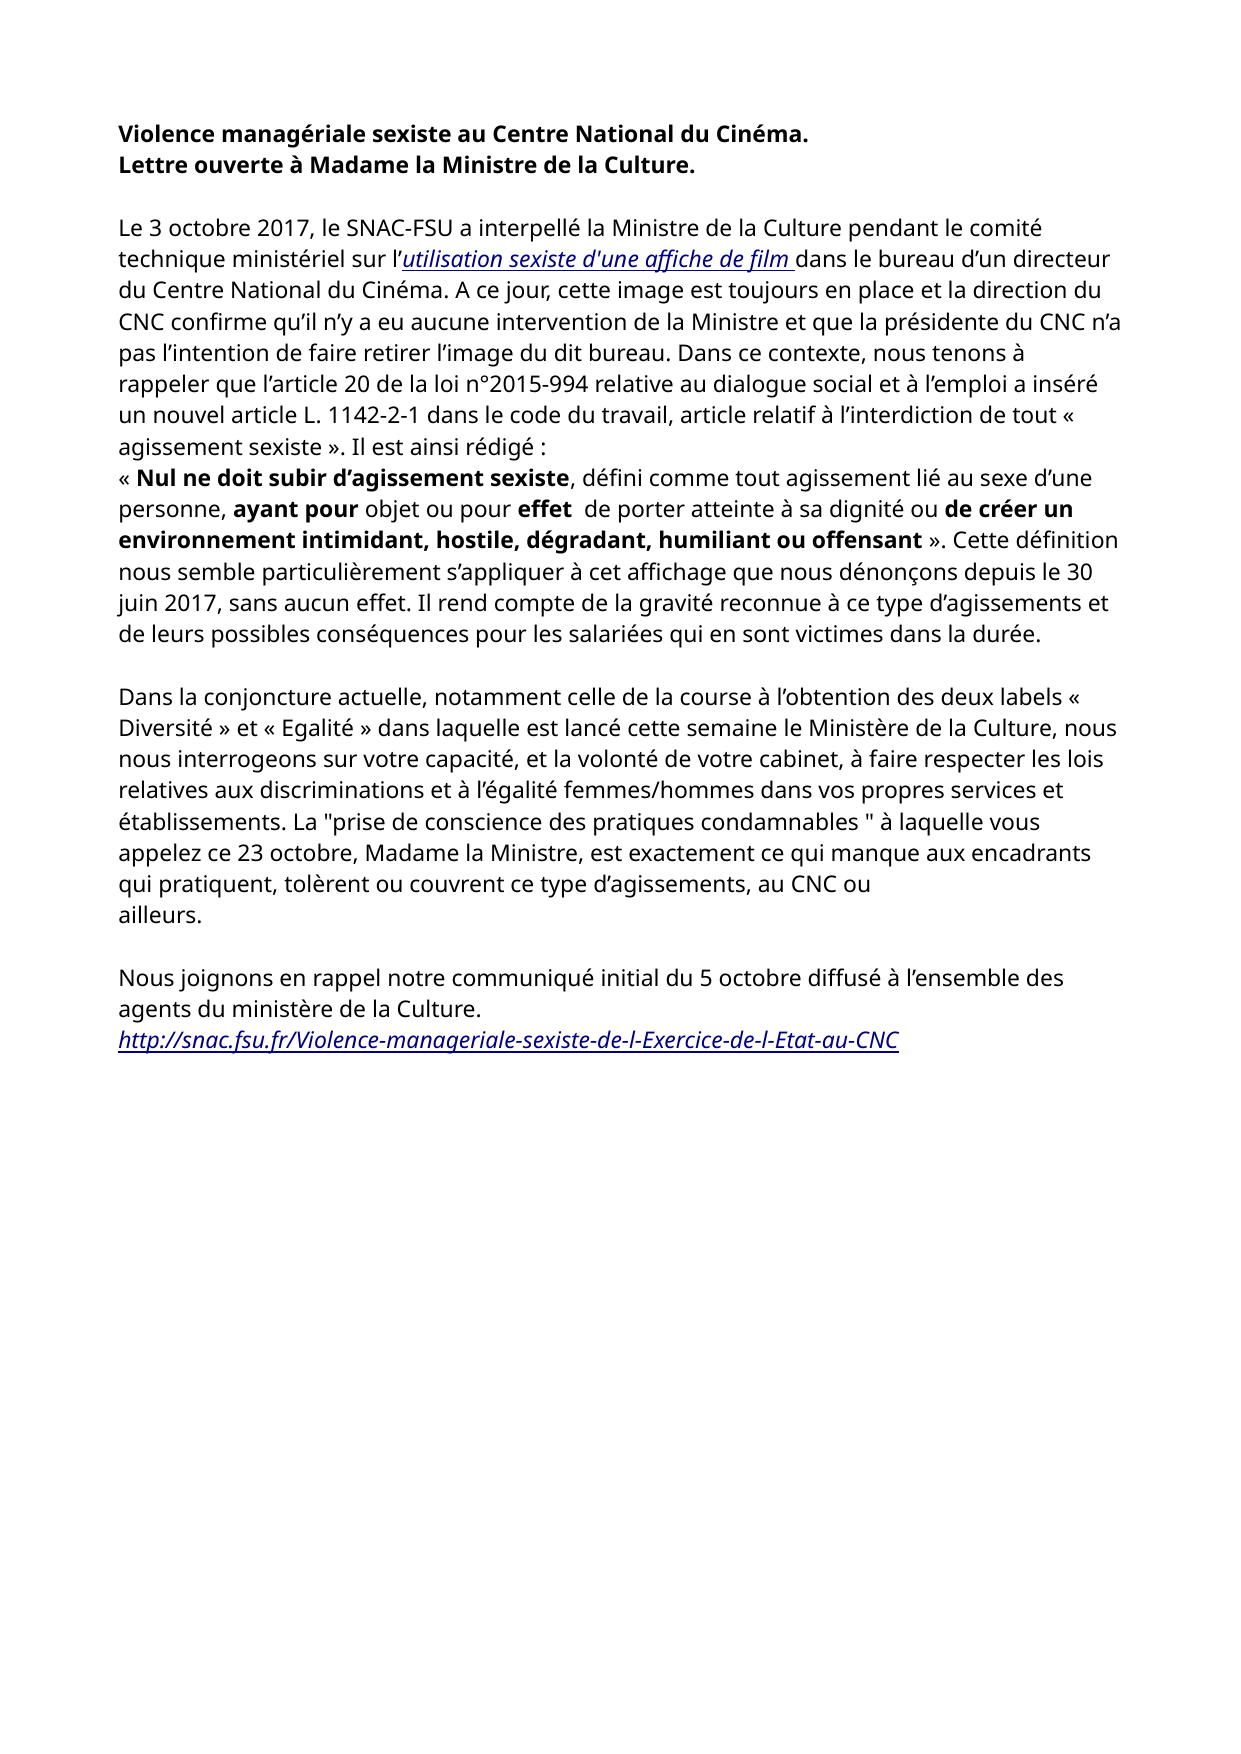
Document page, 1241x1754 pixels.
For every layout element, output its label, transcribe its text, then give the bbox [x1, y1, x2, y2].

text Violence managériale sexiste au Centre National du Cinéma. [118, 118, 1122, 149]
text Le 3 octobre 2017, le SNAC-FSU a interpellé la Ministre de la Culture pendant le comité technique ministériel sur l’utilisation sexiste d'une affiche de film dans le bureau d’un directeur du Centre National du Cinéma. A ce jour, cette image est toujours en place et la direction du CNC confirme qu’il n’y a eu aucune intervention de la Ministre et que la présidente du CNC n’a pas l’intention de faire retirer l’image du dit bureau. Dans ce contexte, nous tenons à rappeler que l’article 20 de la loi n°2015-994 relative au dialogue social et à l’emploi a inséré un nouvel article L. 1142-2-1 dans le code du travail, article relatif à l’interdiction de tout « agissement sexiste ». Il est ainsi rédigé : [118, 212, 1122, 462]
text ailleurs. [118, 899, 1122, 931]
text « Nul ne doit subir d’agissement sexiste, défini comme tout agissement lié au sexe d’une personne, ayant pour objet ou pour effet de porter atteinte à sa dignité ou de créer un environnement intimidant, hostile, dégradant, humiliant ou offensant ». Cette définition nous semble particulièrement s’appliquer à cet affichage que nous dénonçons depuis le 30 juin 2017, sans aucun effet. Il rend compte de la gravité reconnue à ce type d’agissements et de leurs possibles conséquences pour les salariées qui en sont victimes dans la durée. [118, 462, 1122, 649]
text Lettre ouverte à Madame la Ministre de la Culture. [118, 149, 1122, 181]
text http://snac.fsu.fr/Violence-manageriale-sexiste-de-l-Exercice-de-l-Etat-au-CNC [118, 1024, 1122, 1056]
text Dans la conjoncture actuelle, notamment celle de la course à l’obtention des deux labels « Diversité » et « Egalité » dans laquelle est lancé cette semaine le Ministère de la Culture, nous nous interrogeons sur votre capacité, et la volonté de votre cabinet, à faire respecter les lois relatives aux discriminations et à l’égalité femmes/hommes dans vos propres services et établissements. La "prise de conscience des pratiques condamnables " à laquelle vous appelez ce 23 octobre, Madame la Ministre, est exactement ce qui manque aux encadrants qui pratiquent, tolèrent ou couvrent ce type d’agissements, au CNC ou [118, 681, 1122, 899]
text Nous joignons en rappel notre communiqué initial du 5 octobre diffusé à l’ensemble des agents du ministère de la Culture. [118, 962, 1122, 1024]
